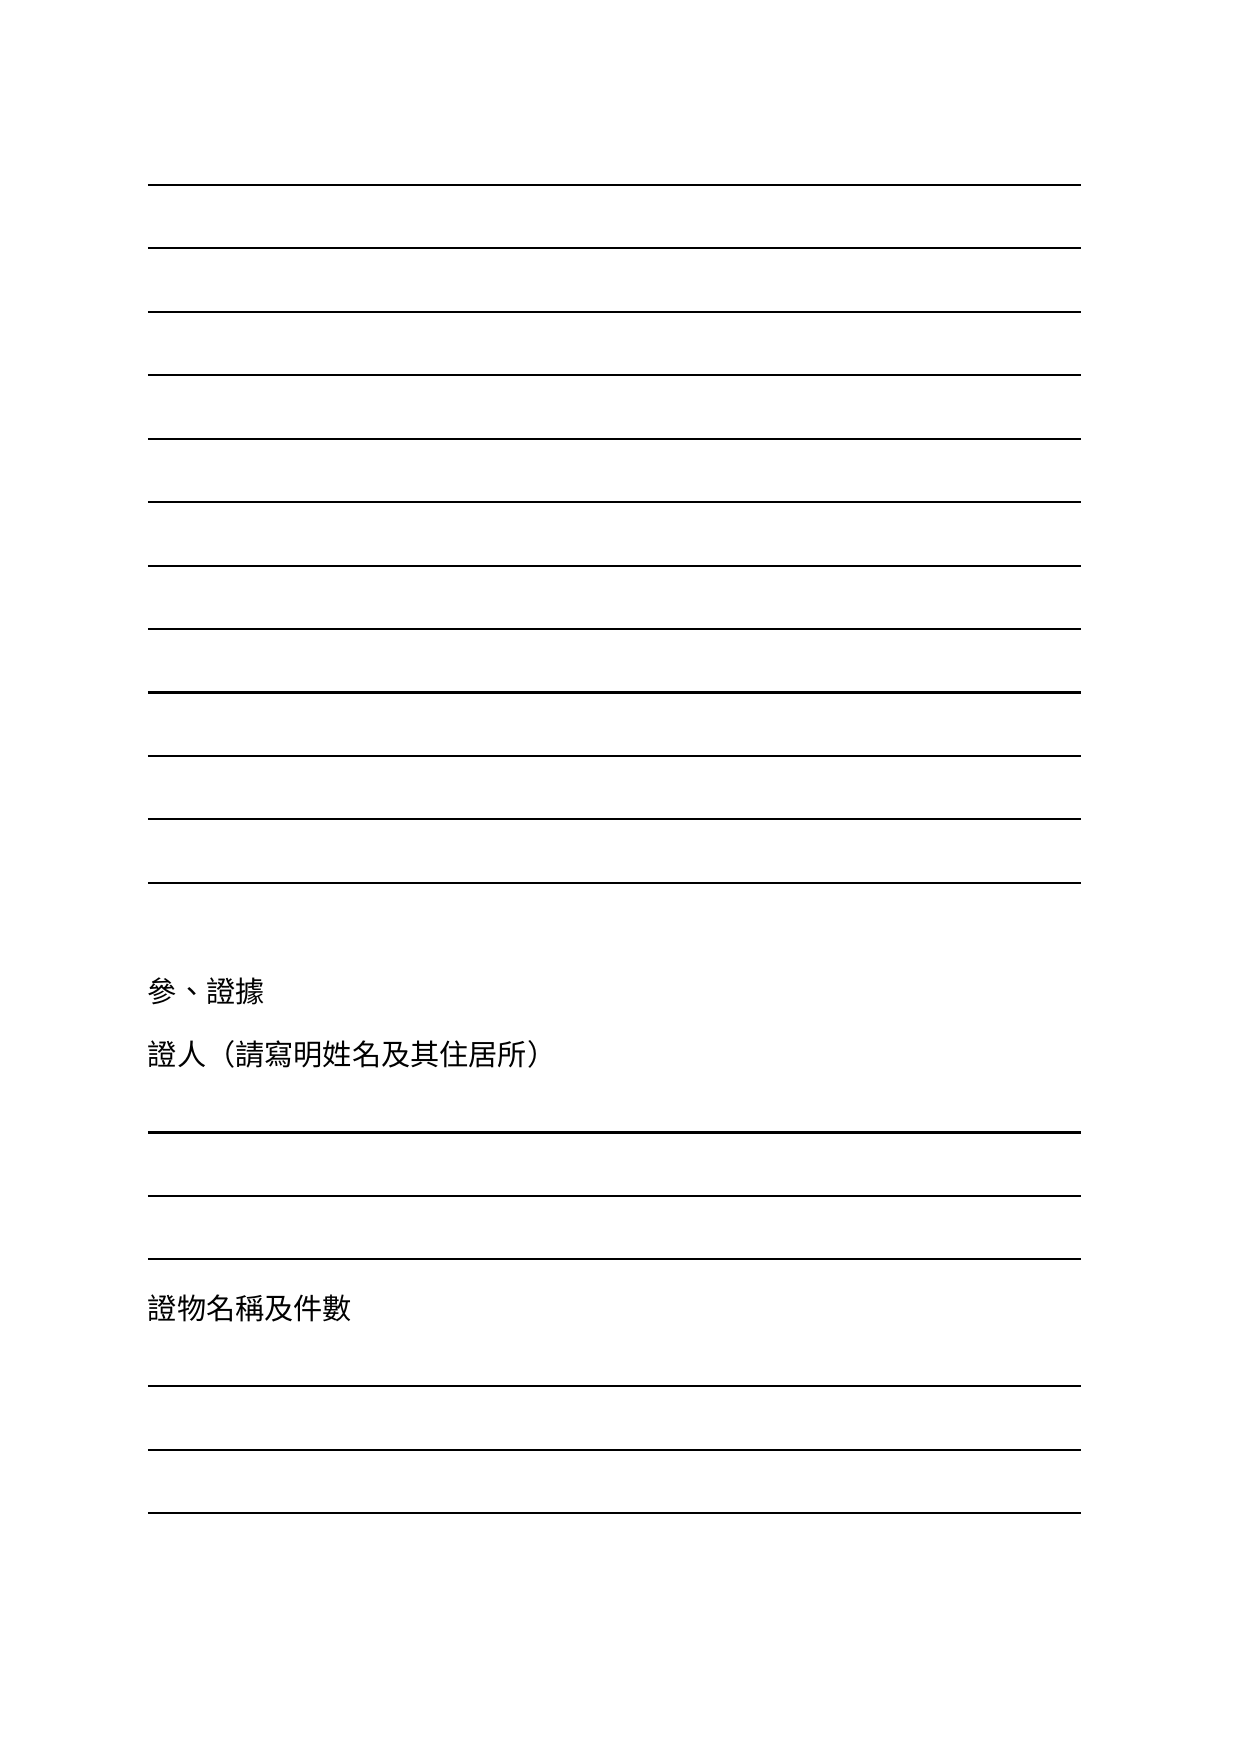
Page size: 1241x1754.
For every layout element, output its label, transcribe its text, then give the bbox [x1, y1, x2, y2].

text 證物名稱及件數 [148, 1286, 1092, 1328]
text 參、證據 [148, 968, 1092, 1011]
text 證人（請寫明姓名及其住居所） [148, 1032, 1092, 1074]
